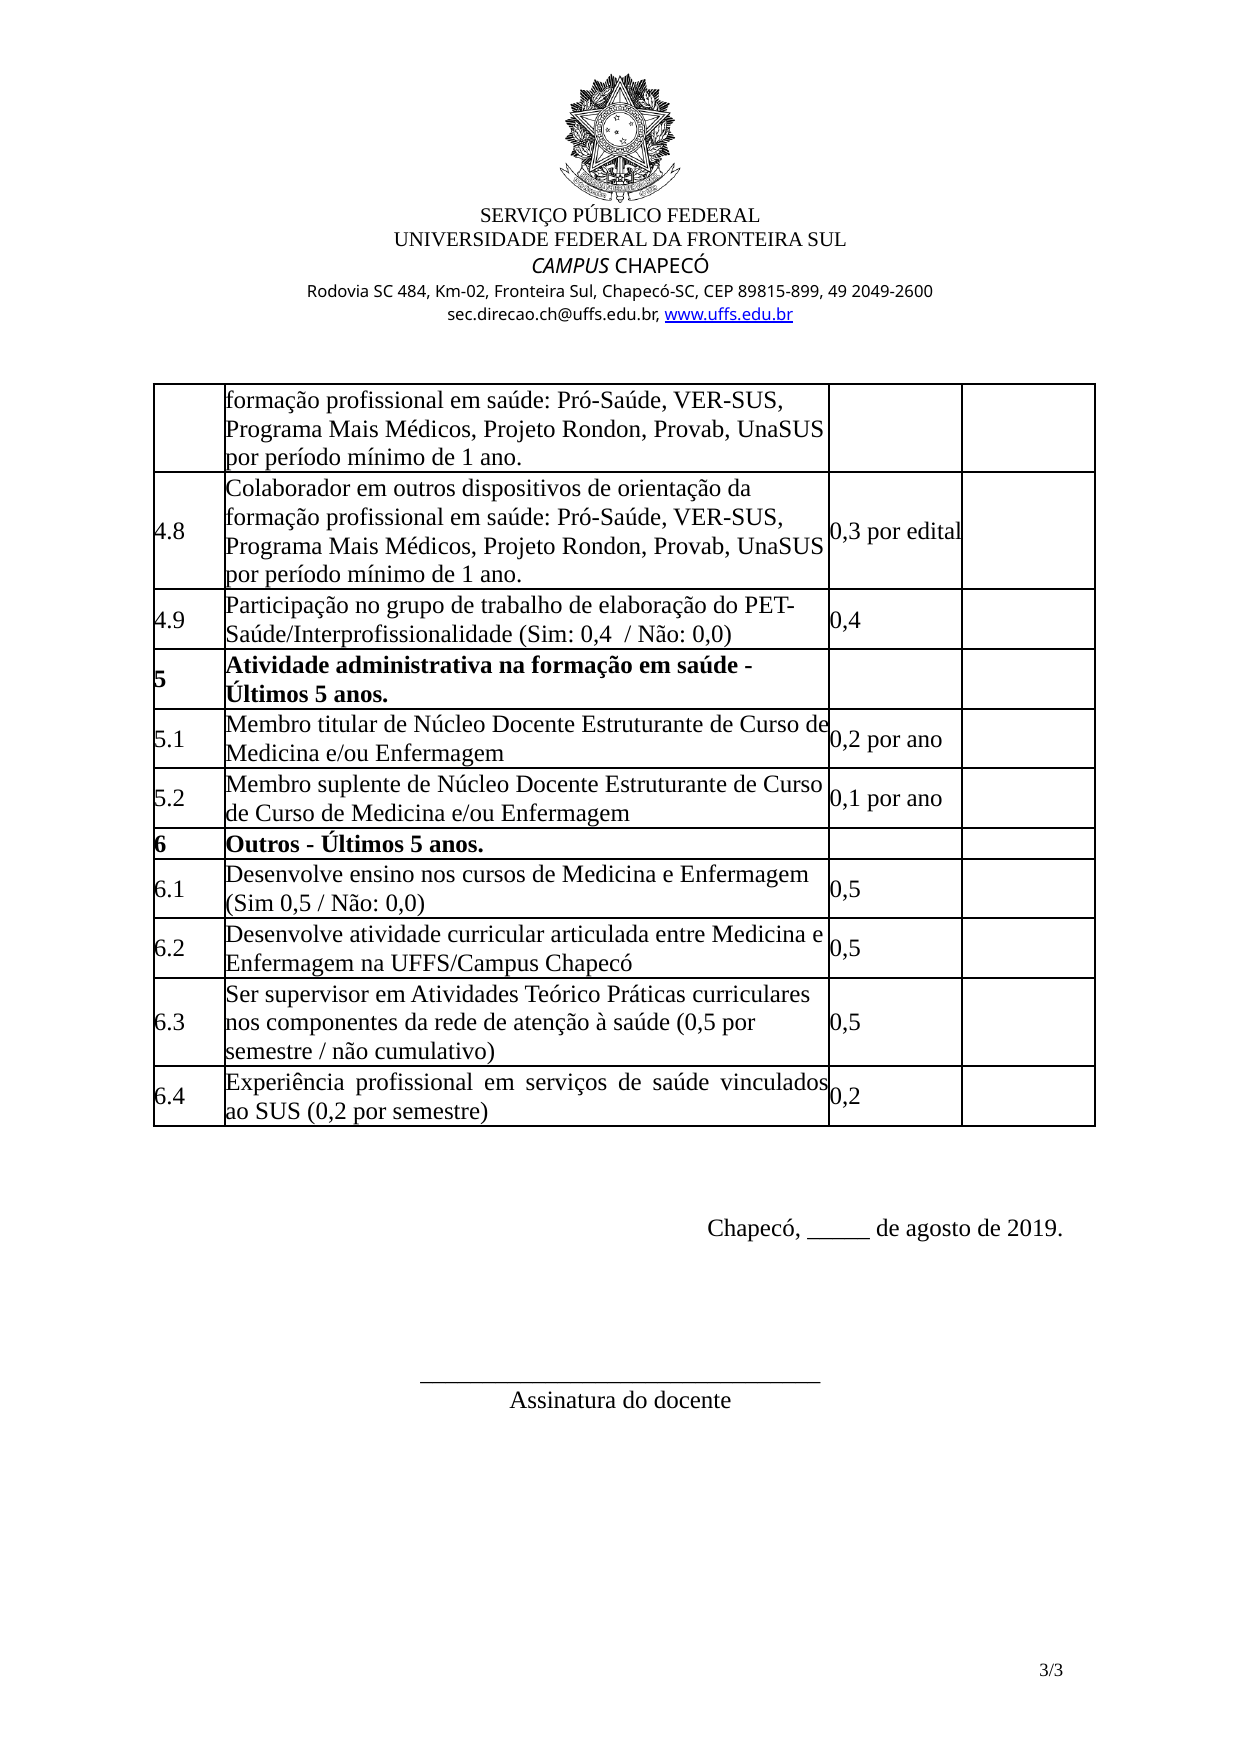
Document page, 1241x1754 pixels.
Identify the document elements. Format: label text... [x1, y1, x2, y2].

table_cell Desenvolve atividade curricular articulada entre Medicina e Enfermagem na UFFS/Campus Chapecó [226, 919, 828, 977]
table_cell [963, 979, 1094, 1065]
table_cell 6.3 [155, 979, 224, 1065]
table_cell [963, 1067, 1094, 1124]
table_cell Atividade administrativa na formação em saúde - Últimos 5 anos. [226, 650, 828, 707]
table_cell 0,4 [830, 590, 961, 648]
table_cell [963, 769, 1094, 827]
table_cell [963, 473, 1094, 588]
text Assinatura do docente [177, 1385, 1063, 1414]
table_cell 6.4 [155, 1067, 224, 1124]
table_cell [830, 650, 961, 707]
table_cell 0,3 por edital [830, 473, 961, 588]
table_cell 6 [155, 829, 224, 857]
table_cell Membro titular de Núcleo Docente Estruturante de Curso de Medicina e/ou Enfermagem [226, 710, 828, 767]
subtitle Chapecó, _____ de agosto de 2019. [177, 1213, 1063, 1242]
table_cell [830, 385, 961, 471]
table_cell [155, 385, 224, 471]
table_cell [963, 860, 1094, 917]
table_cell 0,2 por ano [830, 710, 961, 767]
text ________________________________ [177, 1357, 1063, 1385]
table_cell 5 [155, 650, 224, 707]
table_cell 6.2 [155, 919, 224, 977]
table_cell 5.2 [155, 769, 224, 827]
table_cell 4.9 [155, 590, 224, 648]
table_cell 0,1 por ano [830, 769, 961, 827]
table_cell Ser supervisor em Atividades Teórico Práticas curriculares nos componentes da rede de atenção à saúde (0,5 por semestre / não cumulativo) [226, 979, 828, 1065]
table_cell Colaborador em outros dispositivos de orientação da formação profissional em saúde: Pró-Saúde, VER-SUS, Programa Mais Médicos, Projeto Rondon, Provab, UnaSUS por período mínimo de 1 ano. [226, 473, 828, 588]
table_cell Membro suplente de Núcleo Docente Estruturante de Curso de Curso de Medicina e/ou Enfermagem [226, 769, 828, 827]
table_cell [963, 650, 1094, 707]
table_cell [963, 829, 1094, 857]
table_cell [963, 590, 1094, 648]
table_cell 4.8 [155, 473, 224, 588]
table_cell Outros - Últimos 5 anos. [226, 829, 828, 857]
table_cell 0,5 [830, 919, 961, 977]
table_cell formação profissional em saúde: Pró-Saúde, VER-SUS, Programa Mais Médicos, Projeto Rondon, Provab, UnaSUS por período mínimo de 1 ano. [226, 385, 828, 471]
table_cell 0,5 [830, 979, 961, 1065]
table_cell [963, 919, 1094, 977]
table_cell Desenvolve ensino nos cursos de Medicina e Enfermagem (Sim 0,5 / Não: 0,0) [226, 860, 828, 917]
table_cell Participação no grupo de trabalho de elaboração do PET-Saúde/Interprofissionalidade (Sim: 0,4 / Não: 0,0) [226, 590, 828, 648]
table_cell [830, 829, 961, 857]
table_cell [963, 710, 1094, 767]
table_cell 5.1 [155, 710, 224, 767]
table_cell 6.1 [155, 860, 224, 917]
table_cell [963, 385, 1094, 471]
table_cell 0,2 [830, 1067, 961, 1124]
table_cell 0,5 [830, 860, 961, 917]
